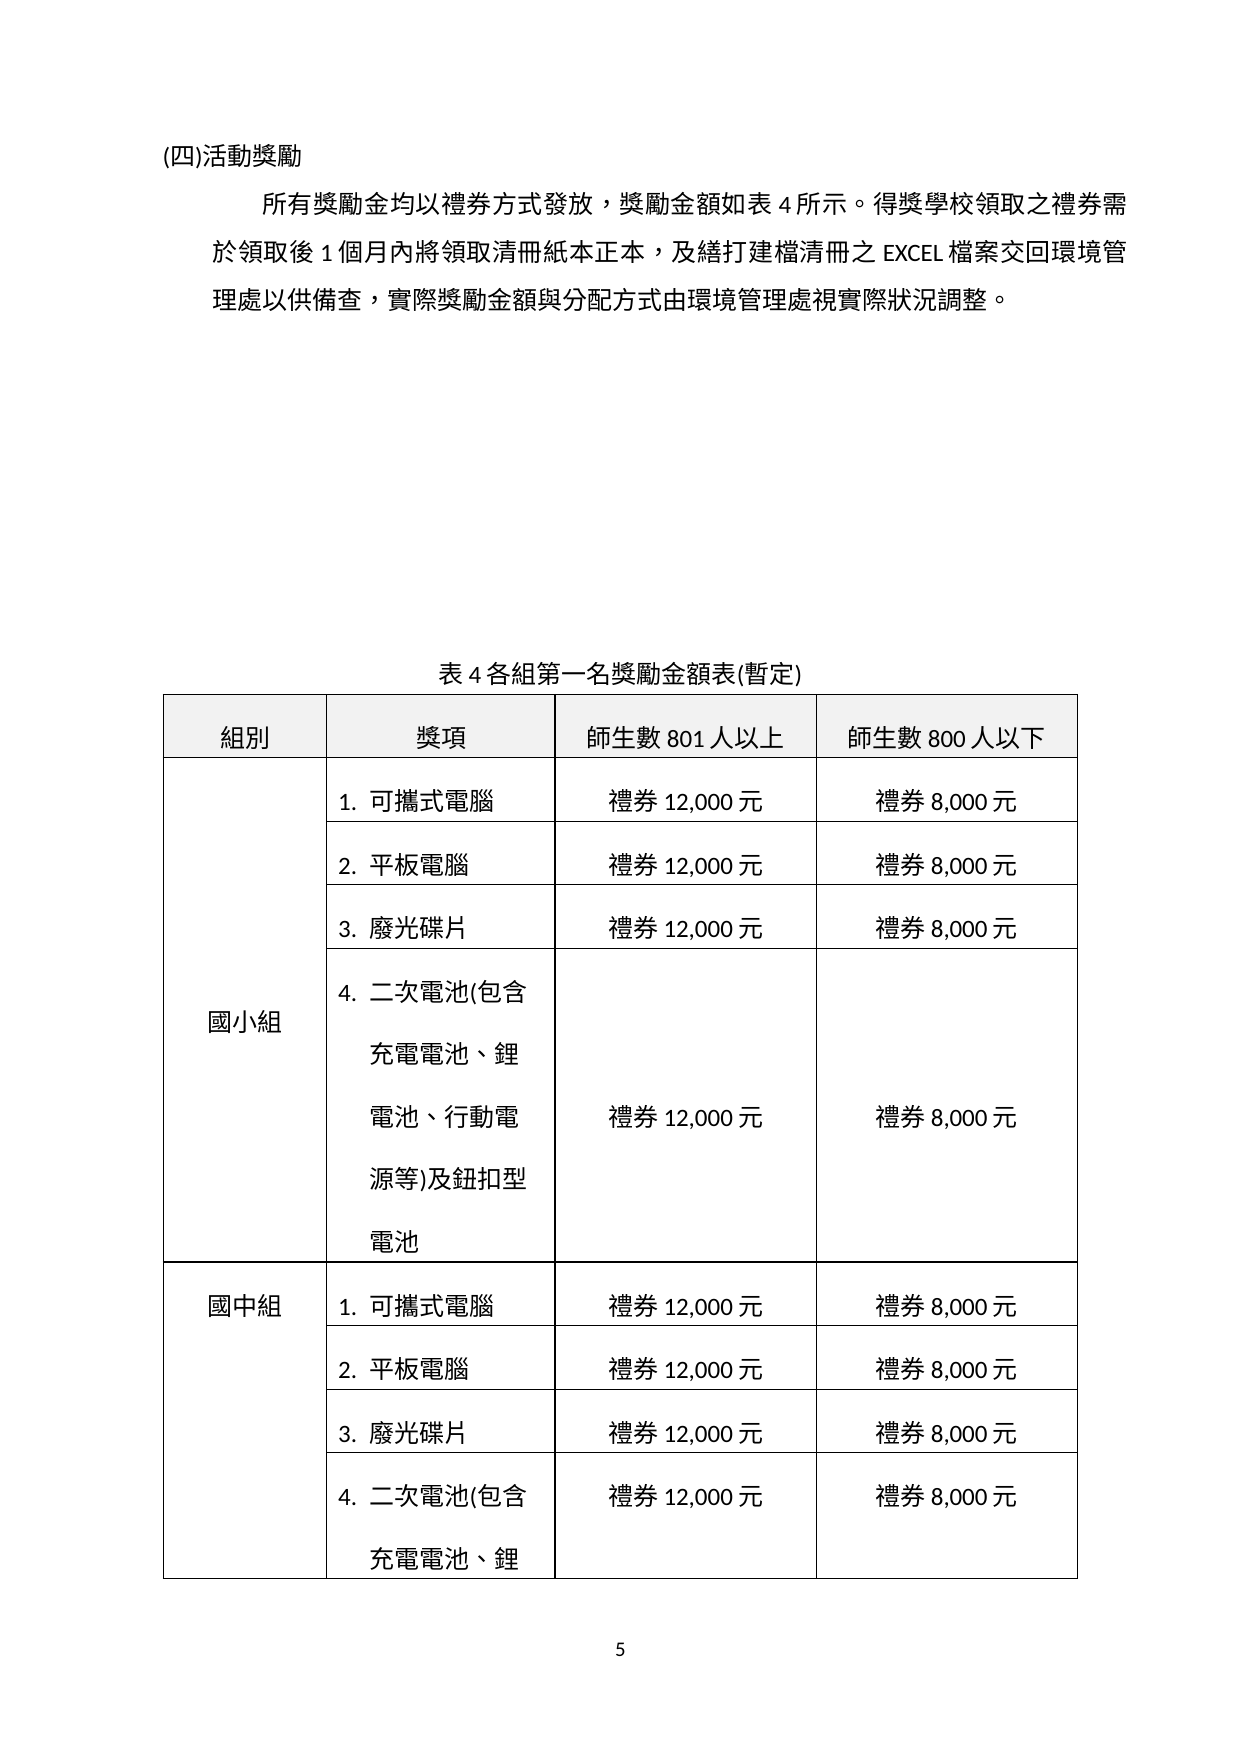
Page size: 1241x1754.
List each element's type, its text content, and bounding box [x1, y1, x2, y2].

table_cell 禮券8,000元 [817, 885, 1077, 948]
table_cell 國小組 [164, 758, 326, 1261]
table_cell 禮券12,000元 [556, 1326, 816, 1388]
table_cell 國中組 [164, 1263, 326, 1578]
table_header 師生數800人以下 [817, 695, 1077, 757]
table_cell 二次電池(包含充電電池、鋰電池、行動電源等)及鈕扣型電池 [327, 949, 554, 1261]
table_header 組別 [164, 695, 326, 757]
table_header 師生數801人以上 [556, 695, 816, 757]
text 表4 各組第一名獎勵金額表(暫定) [112, 631, 1128, 694]
table_cell 禮券12,000元 [556, 1263, 816, 1325]
table_cell 禮券12,000元 [556, 758, 816, 821]
table_cell 禮券12,000元 [556, 1453, 816, 1578]
table_cell 禮券8,000元 [817, 1326, 1077, 1388]
table_cell 禮券12,000元 [556, 822, 816, 884]
table_cell 禮券12,000元 [556, 885, 816, 948]
table_cell 可攜式電腦 [327, 758, 554, 821]
table_cell 平板電腦 [327, 1326, 554, 1388]
table_cell 禮券12,000元 [556, 1390, 816, 1452]
table_cell 禮券8,000元 [817, 1263, 1077, 1325]
table_cell 二次電池(包含充電電池、鋰 [327, 1453, 554, 1578]
table_cell 禮券8,000元 [817, 1453, 1077, 1578]
text 所有獎勵金均以禮券方式發放，獎勵金額如表4所示。得獎學校領取之禮券需於領取後1個月內將領取清冊紙本正本，及繕打建檔清冊之EXCEL檔案交回環境管理處以供備查，實際獎勵金額與分配方式由環境管理處視實際狀況調整。 [212, 175, 1128, 319]
table_cell 廢光碟片 [327, 885, 554, 948]
table_header 獎項 [327, 695, 554, 757]
table_cell 禮券12,000元 [556, 949, 816, 1261]
table_cell 廢光碟片 [327, 1390, 554, 1452]
table_cell 禮券8,000元 [817, 949, 1077, 1261]
table_cell 禮券8,000元 [817, 1390, 1077, 1452]
table_cell 禮券8,000元 [817, 758, 1077, 821]
text (四)活動獎勵 [162, 127, 1128, 175]
table_cell 可攜式電腦 [327, 1263, 554, 1325]
table_cell 平板電腦 [327, 822, 554, 884]
table_cell 禮券8,000元 [817, 822, 1077, 884]
